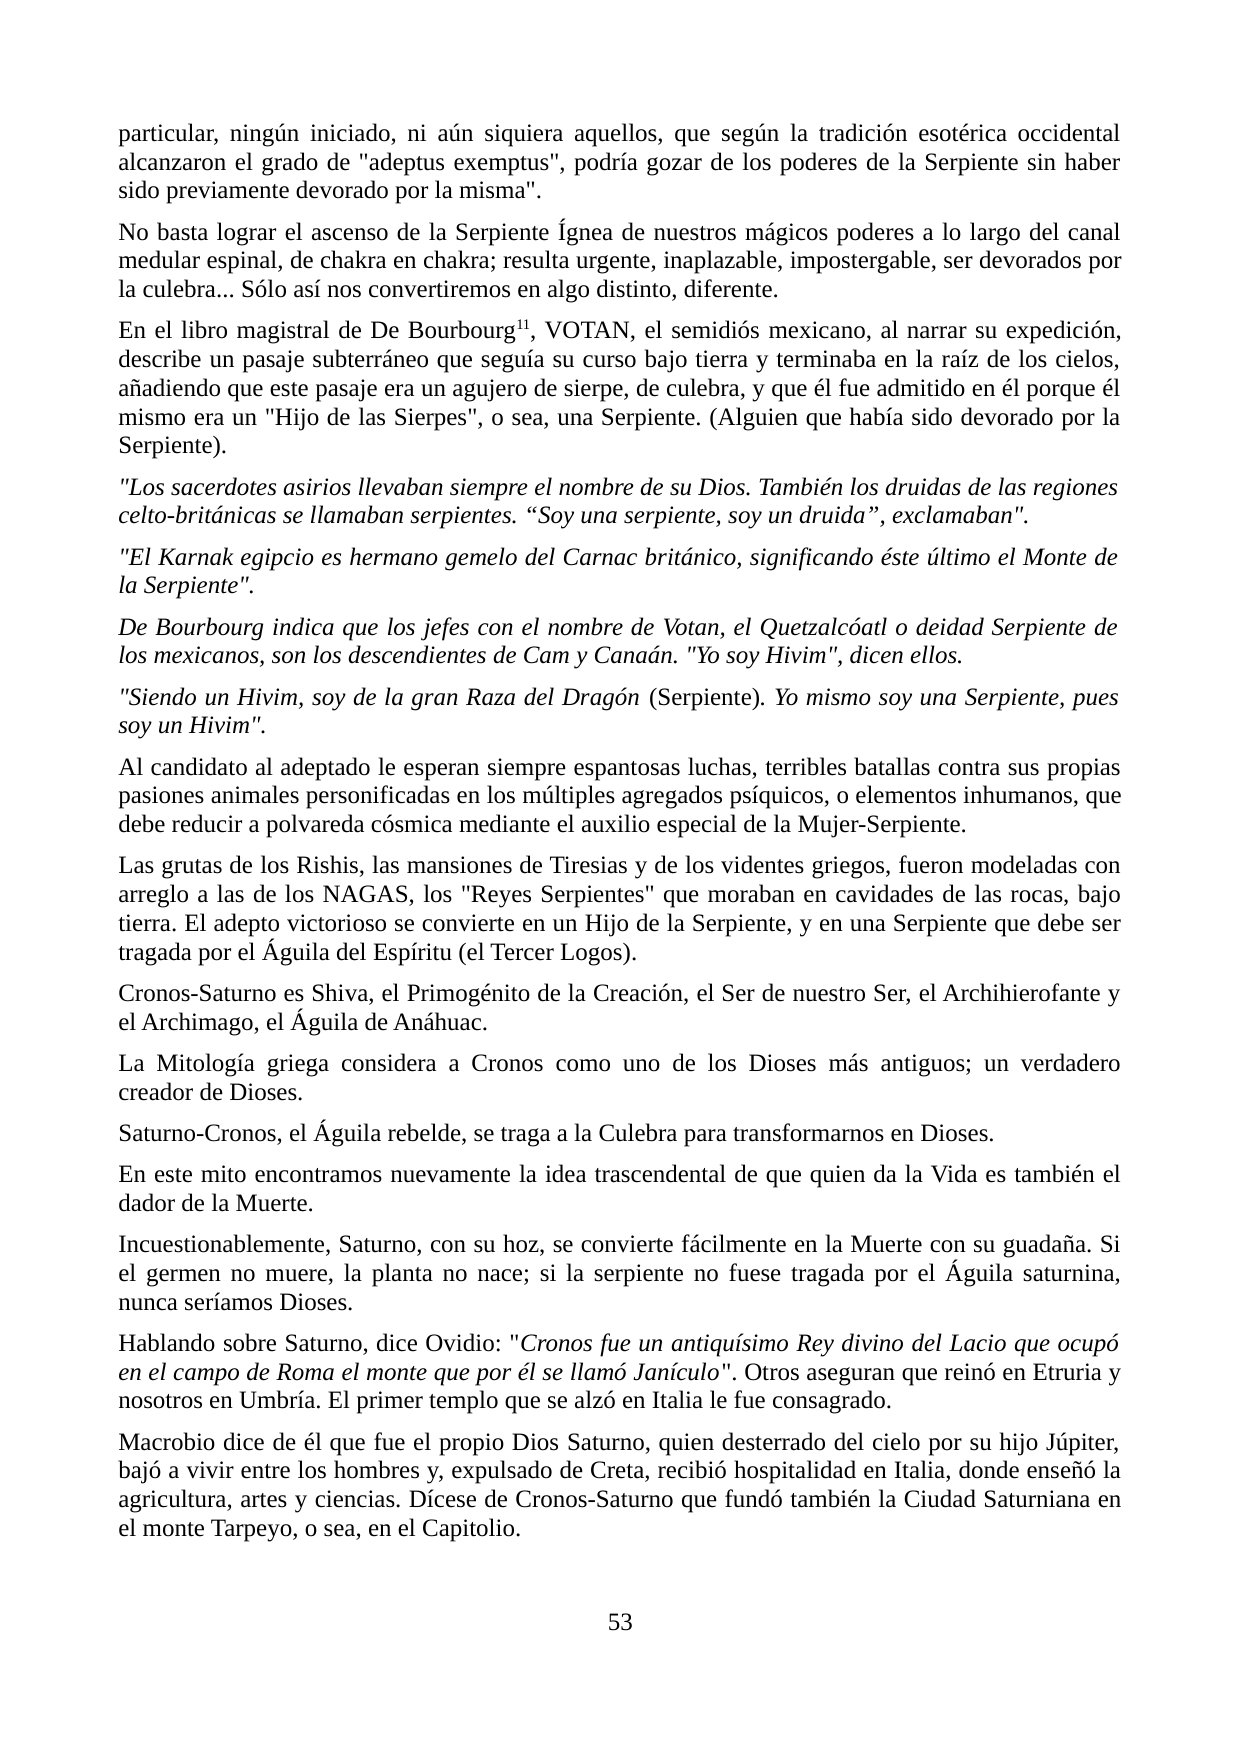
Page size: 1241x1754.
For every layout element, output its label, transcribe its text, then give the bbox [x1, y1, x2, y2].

text Al candidato al adeptado le esperan siempre espantosas luchas, terribles batallas contra sus propias pasiones animales personificadas en los múltiples agregados psíquicos, o elementos inhumanos, que debe reducir a polvareda cósmica mediante el auxilio especial de la Mujer-Serpiente. [118, 752, 1122, 838]
text Saturno-Cronos, el Águila rebelde, se traga a la Culebra para transformarnos en Dioses. [118, 1118, 1122, 1147]
text De Bourbourg indica que los jefes con el nombre de Votan, el Quetzalcóatl o deidad Serpiente de los mexicanos, son los descendientes de Cam y Canaán. "Yo soy Hivim", dicen ellos. [118, 612, 1122, 669]
text En este mito encontramos nuevamente la idea trascendental de que quien da la Vida es también el dador de la Muerte. [118, 1159, 1122, 1217]
text En el libro magistral de De Bourbourg, VOTAN, el semidiós mexicano, al narrar su expedición, describe un pasaje subterráneo que seguía su curso bajo tierra y terminaba en la raíz de los cielos, añadiendo que este pasaje era un agujero de sierpe, de culebra, y que él fue admitido en él porque él mismo era un "Hijo de las Sierpes", o sea, una Serpiente. (Alguien que había sido devorado por la Serpiente). [118, 316, 1122, 459]
text particular, ningún iniciado, ni aún siquiera aquellos, que según la tradición esotérica occidental alcanzaron el grado de "adeptus exemptus", podría gozar de los poderes de la Serpiente sin haber sido previamente devorado por la misma". [118, 118, 1122, 204]
text Cronos-Saturno es Shiva, el Primogénito de la Creación, el Ser de nuestro Ser, el Archihierofante y el Archimago, el Águila de Anáhuac. [118, 978, 1122, 1036]
text "Los sacerdotes asirios llevaban siempre el nombre de su Dios. También los druidas de las regiones celto-británicas se llamaban serpientes. “Soy una serpiente, soy un druida”, exclamaban". [118, 472, 1122, 529]
text Macrobio dice de él que fue el propio Dios Saturno, quien desterrado del cielo por su hijo Júpiter, bajó a vivir entre los hombres y, expulsado de Creta, recibió hospitalidad en Italia, donde enseñó la agricultura, artes y ciencias. Dícese de Cronos-Saturno que fundó también la Ciudad Saturniana en el monte Tarpeyo, o sea, en el Capitolio. [118, 1427, 1122, 1542]
text No basta lograr el ascenso de la Serpiente Ígnea de nuestros mágicos poderes a lo largo del canal medular espinal, de chakra en chakra; resulta urgente, inaplazable, impostergable, ser devorados por la culebra... Sólo así nos convertiremos en algo distinto, diferente. [118, 217, 1122, 303]
text Hablando sobre Saturno, dice Ovidio: "Cronos fue un antiquísimo Rey divino del Lacio que ocupó en el campo de Roma el monte que por él se llamó Janículo". Otros aseguran que reinó en Etruria y nosotros en Umbría. El primer templo que se alzó en Italia le fue consagrado. [118, 1328, 1122, 1414]
text Incuestionablemente, Saturno, con su hoz, se convierte fácilmente en la Muerte con su guadaña. Si el germen no muere, la planta no nace; si la serpiente no fuese tragada por el Águila saturnina, nunca seríamos Dioses. [118, 1229, 1122, 1316]
text Las grutas de los Rishis, las mansiones de Tiresias y de los videntes griegos, fueron modeladas con arreglo a las de los NAGAS, los "Reyes Serpientes" que moraban en cavidades de las rocas, bajo tierra. El adepto victorioso se convierte en un Hijo de la Serpiente, y en una Serpiente que debe ser tragada por el Águila del Espíritu (el Tercer Logos). [118, 851, 1122, 966]
text "El Karnak egipcio es hermano gemelo del Carnac británico, significando éste último el Monte de la Serpiente". [118, 542, 1122, 599]
text "Siendo un Hivim, soy de la gran Raza del Dragón (Serpiente). Yo mismo soy una Serpiente, pues soy un Hivim". [118, 682, 1122, 739]
text La Mitología griega considera a Cronos como uno de los Dioses más antiguos; un verdadero creador de Dioses. [118, 1048, 1122, 1106]
